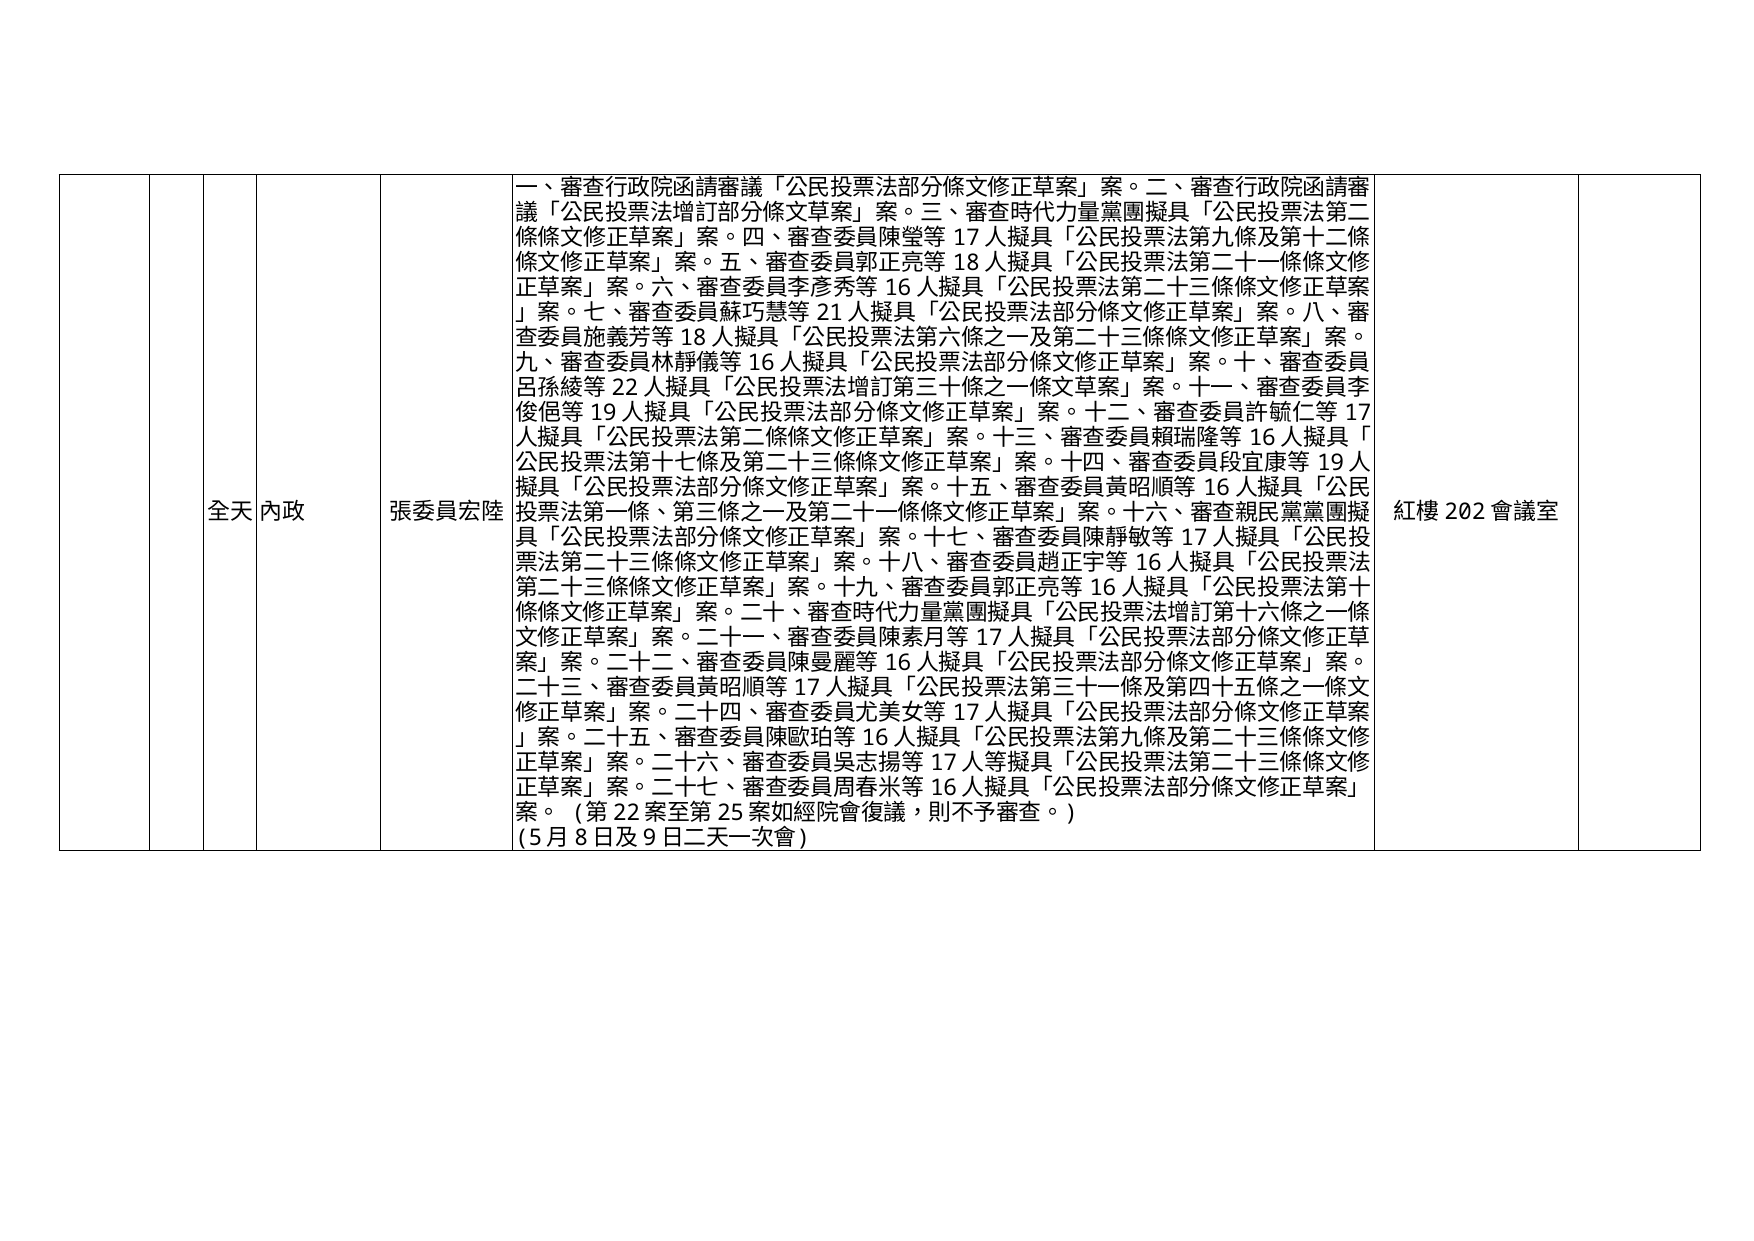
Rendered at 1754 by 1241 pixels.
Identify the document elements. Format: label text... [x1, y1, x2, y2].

table_header 全天 [204, 175, 256, 850]
table_header 內政 [257, 175, 380, 850]
table_header [150, 175, 203, 850]
table_header [60, 175, 149, 850]
table_header 紅樓202會議室 [1375, 175, 1578, 850]
table_header 張委員宏陸 [381, 175, 512, 850]
table_header 一、審查行政院函請審議「公民投票法部分條文修正草案」案。二、審查行政院函請審議「公民投票法增訂部分條文草案」案。三、審查時代力量黨團擬具「公民投票法第二條條文修正草案」案。四、審查委員陳瑩等17人擬具「公民投票法第九條及第十二條條文修正草案」案。五、審查委員郭正亮等18人擬具「公民投票法第二十一條條文修正草案」案。六、審查委員李彥秀等16人擬具「公民投票法第二十三條條文修正草案」案。七、審查委員蘇巧慧等21人擬具「公民投票法部分條文修正草案」案。八、審查委員施義芳等18人擬具「公民投票法第六條之一及第二十三條條文修正草案」案。九、審查委員林靜儀等16人擬具「公民投票法部分條文修正草案」案。十、審查委員呂孫綾等22人擬具「公民投票法增訂第三十條之一條文草案」案。十一、審查委員李俊俋等19人擬具「公民投票法部分條文修正草案」案。十二、審查委員許毓仁等17人擬具「公民投票法第二條條文修正草案」案。十三、審查委員賴瑞隆等16人擬具「公民投票法第十七條及第二十三條條文修正草案」案。十四、審查委員段宜康等19人擬具「公民投票法部分條文修正草案」案。十五、審查委員黃昭順等16人擬具「公民投票法第一條、第三條之一及第二十一條條文修正草案」案。十六、審查親民黨黨團擬具「公民投票法部分條文修正草案」案。十七、審查委員陳靜敏等17人擬具「公民投票法第二十三條條文修正草案」案。十八、審查委員趙正宇等16人擬具「公民投票法第二十三條條文修正草案」案。十九、審查委員郭正亮等16人擬具「公民投票法第十條條文修正草案」案。二十、審查時代力量黨團擬具「公民投票法增訂第十六條之一條文修正草案」案。二十一、審查委員陳素月等17人擬具「公民投票法部分條文修正草案」案。二十二、審查委員陳曼麗等16人擬具「公民投票法部分條文修正草案」案。二十三、審查委員黃昭順等17人擬具「公民投票法第三十一條及第四十五條之一條文修正草案」案。二十四、審查委員尤美女等17人擬具「公民投票法部分條文修正草案」案。二十五、審查委員陳歐珀等16人擬具「公民投票法第九條及第二十三條條文修正草案」案。二十六、審查委員吳志揚等17人等擬具「公民投票法第二十三條條文修正草案」案。二十七、審查委員周春米等16人擬具「公民投票法部分條文修正草案」案。 (第22案至第25案如經院會復議，則不予審查。) (5月8日及9日二天一次會) [513, 175, 1374, 850]
table_header [1579, 175, 1700, 850]
